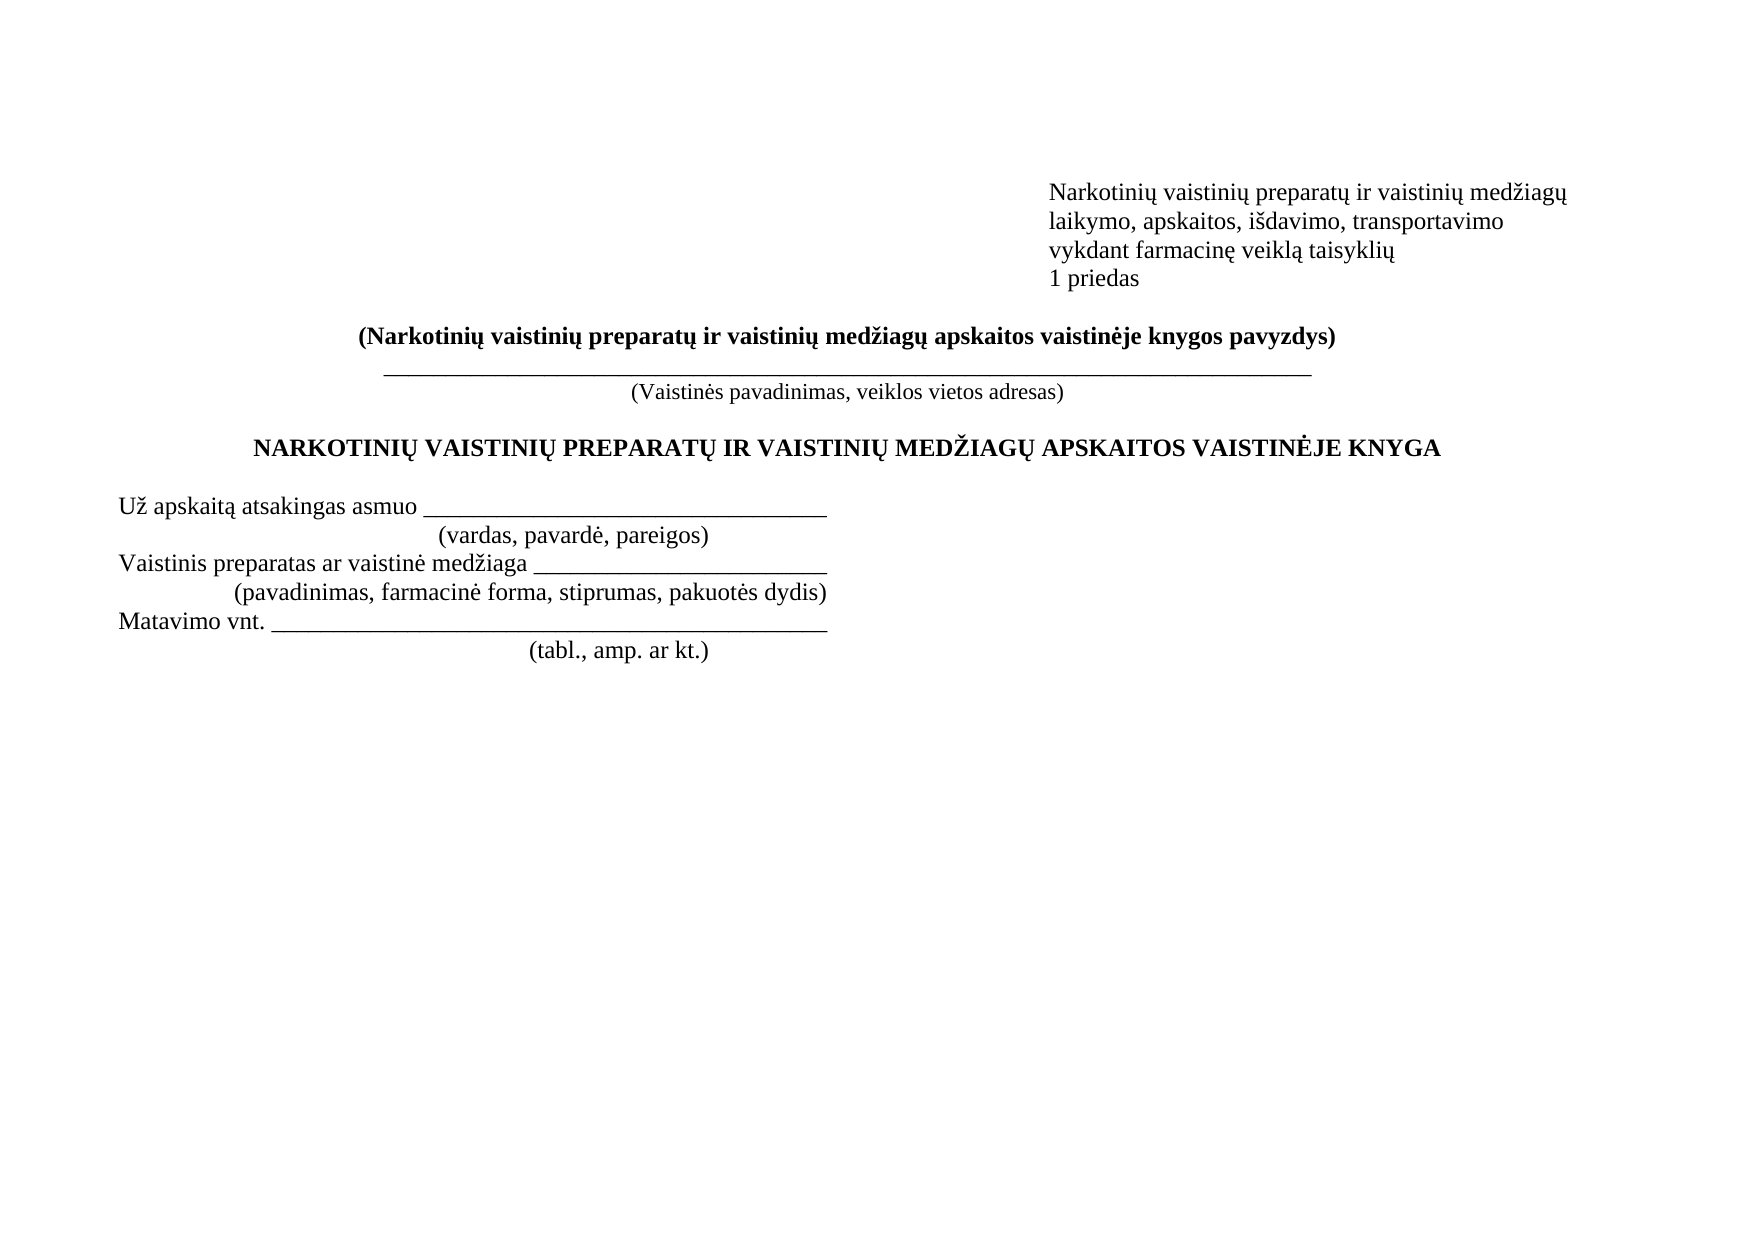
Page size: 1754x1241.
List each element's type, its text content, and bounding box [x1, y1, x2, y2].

text Vaistinis preparatas ar vaistinė medžiaga [118, 548, 1577, 577]
text (Narkotinių vaistinių preparatų ir vaistinių medžiagų apskaitos vaistinėje knygos pavyzdys) [118, 321, 1577, 350]
text Už apskaitą atsakingas asmuo [118, 491, 1577, 520]
text (Vaistinės pavadinimas, veiklos vietos adresas) [118, 378, 1577, 405]
text (vardas, pavardė, pareigos) [118, 520, 1577, 548]
text 1 priedas [1048, 263, 1577, 292]
text NARKOTINIŲ VAISTINIŲ PREPARATŲ IR VAISTINIŲ MEDŽIAGŲ APSKAITOS VAISTINĖJE KNYGA [118, 433, 1577, 462]
text (tabl., amp. ar kt.) [118, 635, 1577, 663]
text Narkotinių vaistinių preparatų ir vaistinių medžiagų laikymo, apskaitos, išdavimo, transportavimo vykdant farmacinę veiklą taisyklių [1048, 177, 1577, 263]
text Matavimo vnt. [118, 606, 1577, 635]
text (pavadinimas, farmacinė forma, stiprumas, pakuotės dydis) [118, 577, 1577, 606]
